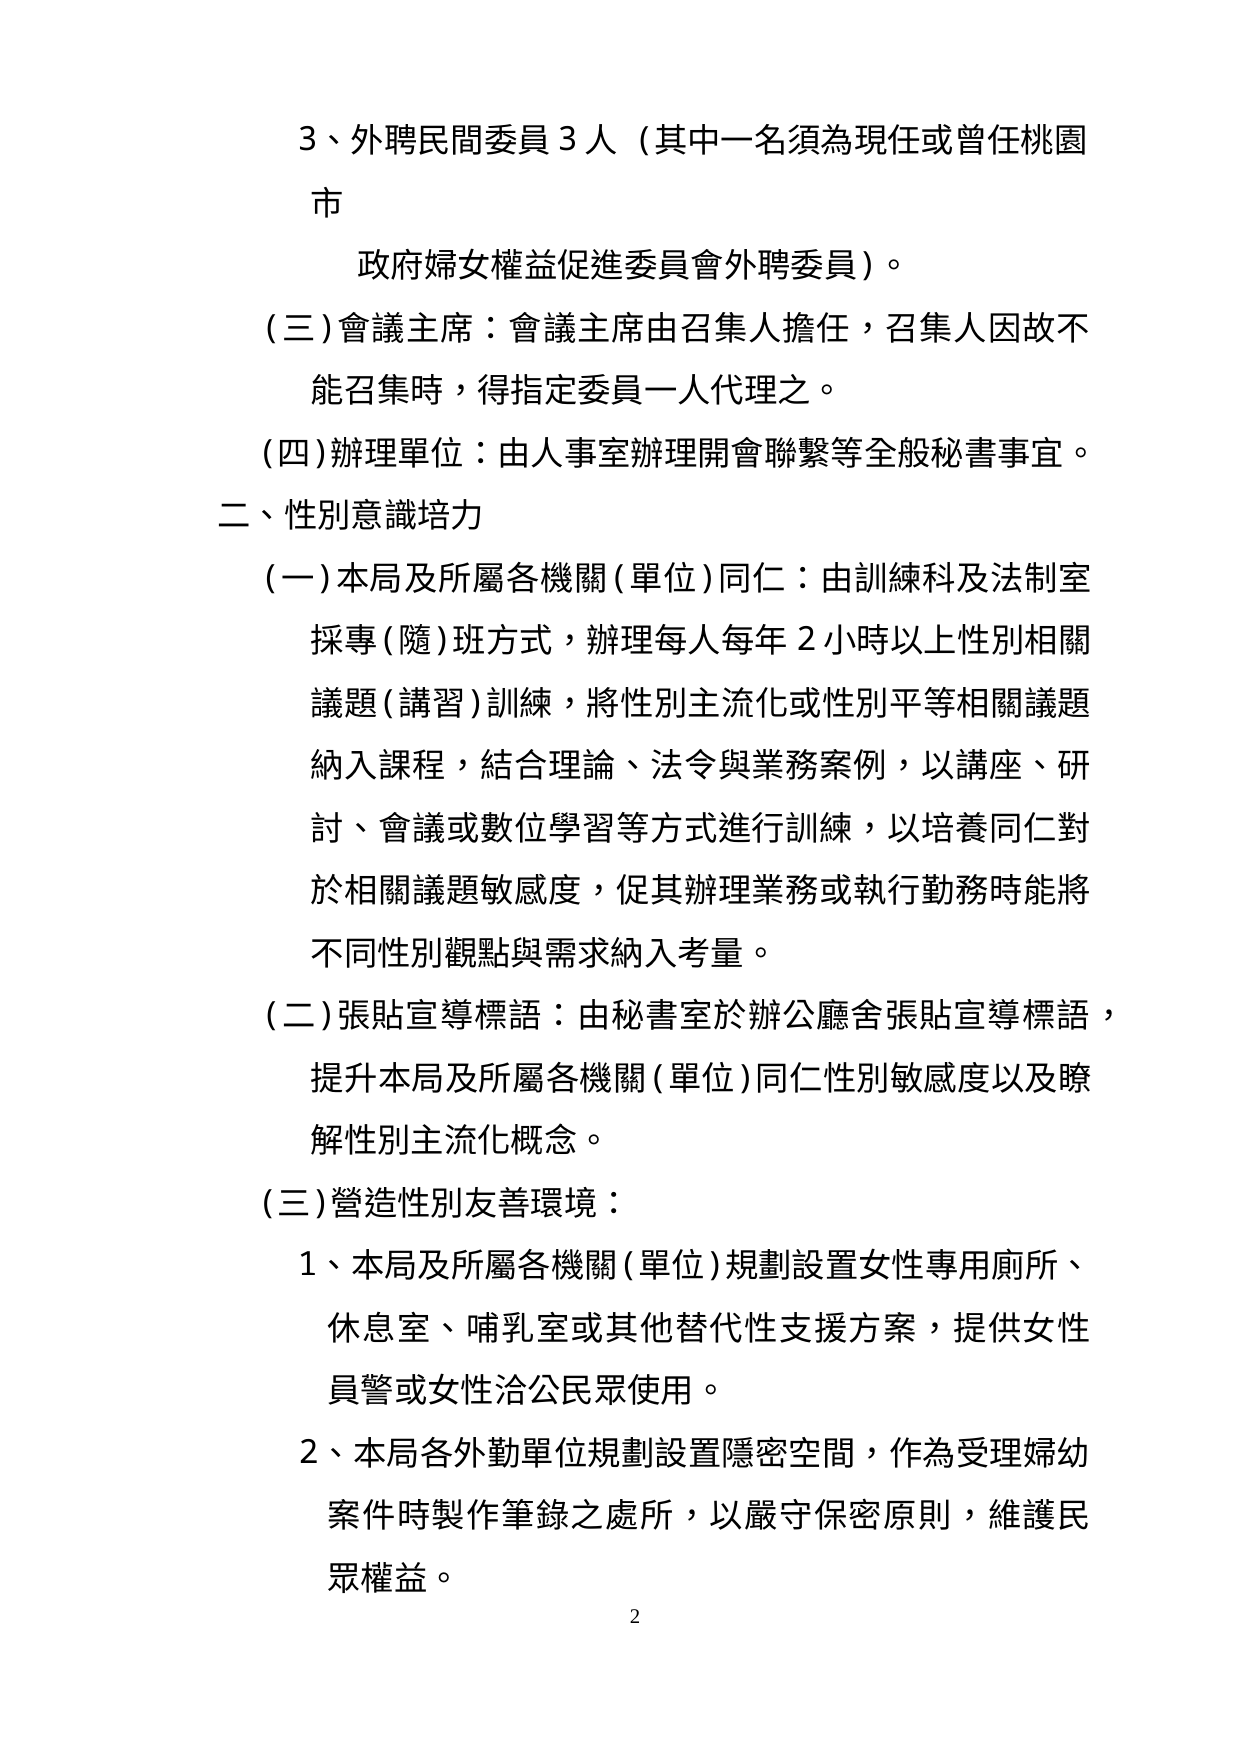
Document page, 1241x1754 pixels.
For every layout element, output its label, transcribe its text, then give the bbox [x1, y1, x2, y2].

text 3、外聘民間委員3人 (其中一名須為現任或曾任桃園市 [177, 96, 1092, 221]
text (四)辦理單位：由人事室辦理開會聯繫等全般秘書事宜。 [177, 409, 1092, 471]
text 1、本局及所屬各機關(單位)規劃設置女性專用廁所、休息室、哺乳室或其他替代性支援方案，提供女性員警或女性洽公民眾使用。 [177, 1221, 1092, 1409]
text 2、本局各外勤單位規劃設置隱密空間，作為受理婦幼案件時製作筆錄之處所，以嚴守保密原則，維護民眾權益。 [177, 1409, 1092, 1596]
text 二、性別意識培力 [177, 471, 1092, 534]
text (三)會議主席：會議主席由召集人擔任，召集人因故不能召集時，得指定委員一人代理之。 [177, 284, 1092, 409]
text (一)本局及所屬各機關(單位)同仁：由訓練科及法制室採專(隨)班方式，辦理每人每年2小時以上性別相關議題(講習)訓練，將性別主流化或性別平等相關議題納入課程，結合理論、法令與業務案例，以講座、研討、會議或數位學習等方式進行訓練，以培養同仁對於相關議題敏感度，促其辦理業務或執行勤務時能將不同性別觀點與需求納入考量。 [177, 534, 1092, 971]
text (三)營造性別友善環境： [177, 1159, 1092, 1221]
text 政府婦女權益促進委員會外聘委員)。 [177, 221, 1092, 284]
text (二)張貼宣導標語：由秘書室於辦公廳舍張貼宣導標語，提升本局及所屬各機關(單位)同仁性別敏感度以及瞭解性別主流化概念。 [177, 971, 1092, 1159]
